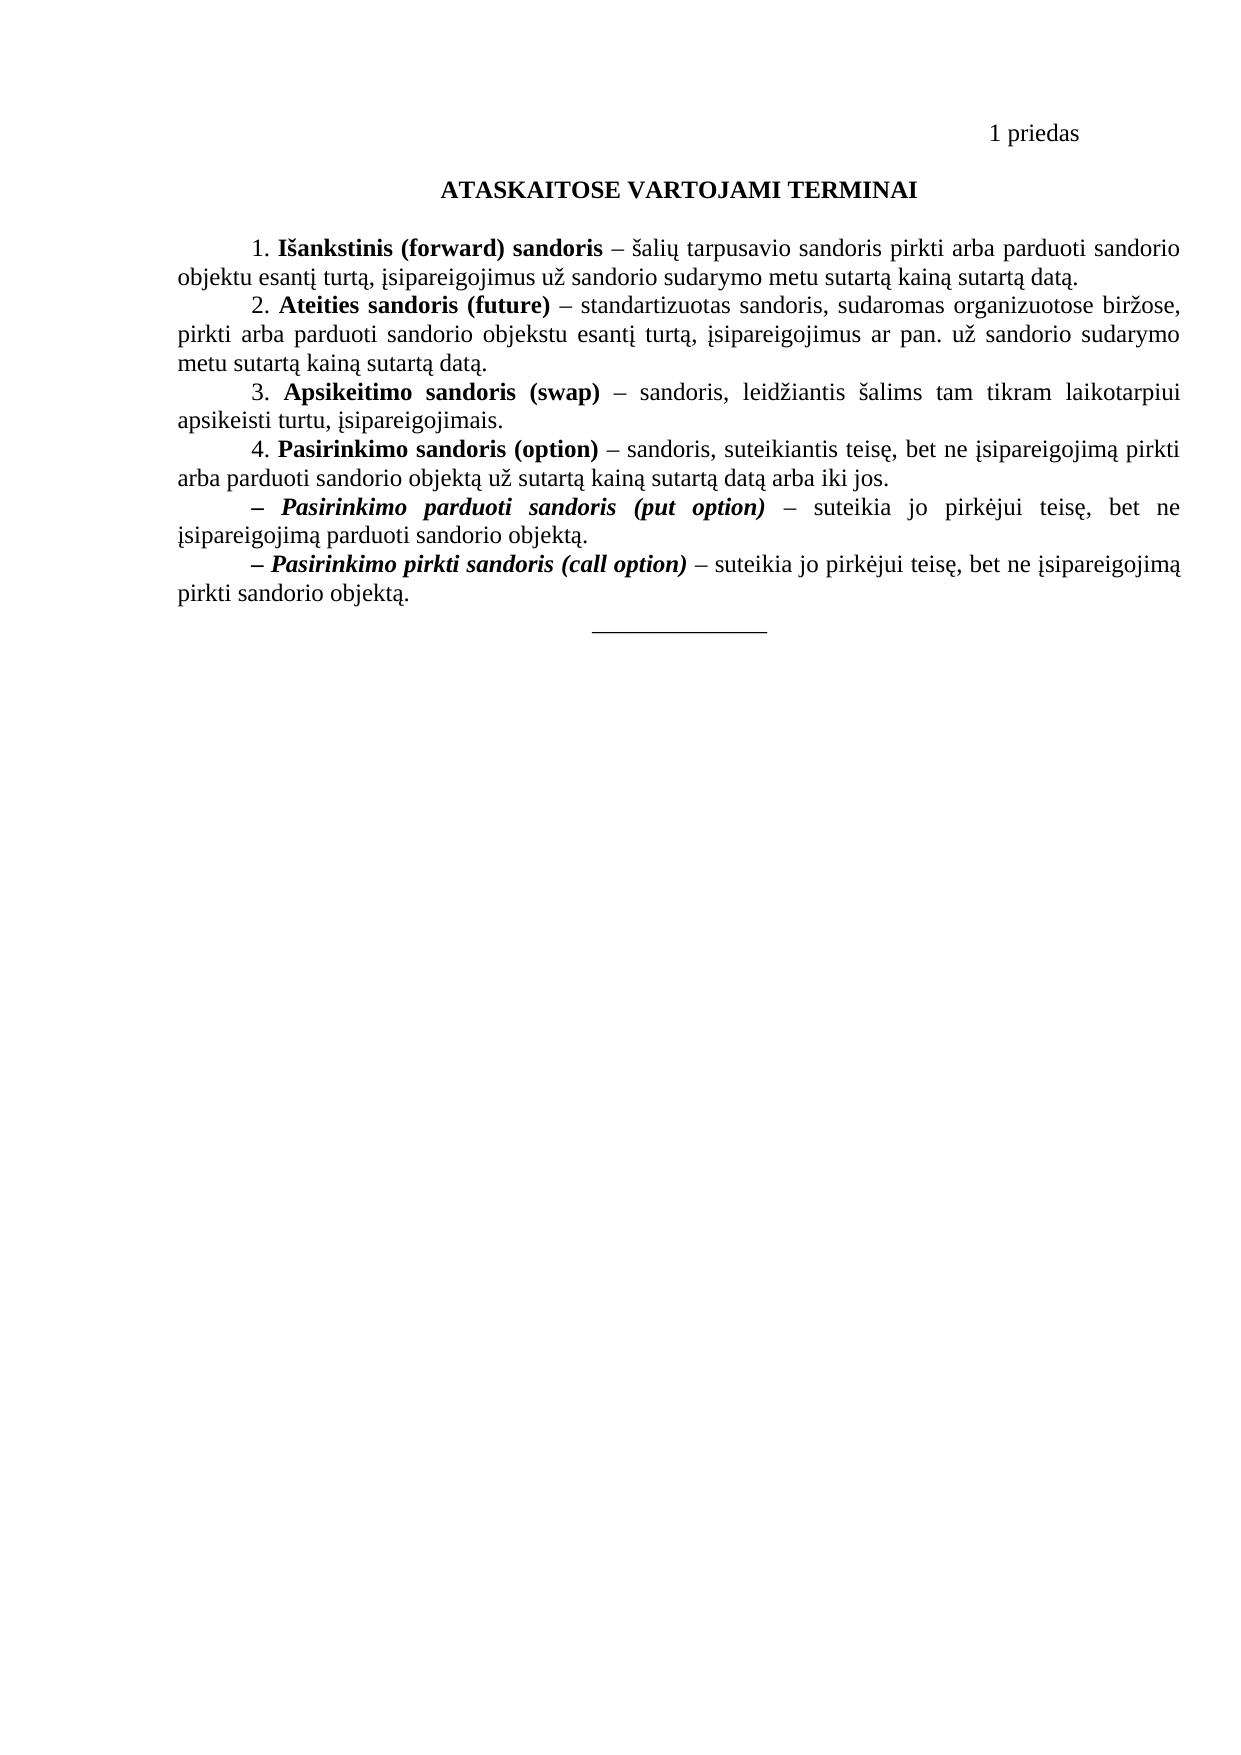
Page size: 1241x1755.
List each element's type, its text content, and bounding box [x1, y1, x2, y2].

text 3. Apsikeitimo sandoris (swap) – sandoris, leidžiantis šalims tam tikram laikotarpiui apsikeisti turtu, įsipareigojimais. [177, 377, 1181, 434]
text 2. Ateities sandoris (future) – standartizuotas sandoris, sudaromas organizuotose biržose, pirkti arba parduoti sandorio objekstu esantį turtą, įsipareigojimus ar pan. už sandorio sudarymo metu sutartą kainą sutartą datą. [177, 291, 1181, 377]
text ______________ [177, 607, 1181, 636]
text – Pasirinkimo parduoti sandoris (put option) – suteikia jo pirkėjui teisę, bet ne įsipareigojimą parduoti sandorio objektą. [177, 492, 1181, 549]
text 4. Pasirinkimo sandoris (option) – sandoris, suteikiantis teisę, bet ne įsipareigojimą pirkti arba parduoti sandorio objektą už sutartą kainą sutartą datą arba iki jos. [177, 434, 1181, 492]
text 1. Išankstinis (forward) sandoris – šalių tarpusavio sandoris pirkti arba parduoti sandorio objektu esantį turtą, įsipareigojimus už sandorio sudarymo metu sutartą kainą sutartą datą. [177, 233, 1181, 291]
text Ataskaitose vartojami terminai [177, 176, 1181, 204]
text 1 priedas [988, 118, 1181, 147]
text – Pasirinkimo pirkti sandoris (call option) – suteikia jo pirkėjui teisę, bet ne įsipareigojimą pirkti sandorio objektą. [177, 549, 1181, 607]
